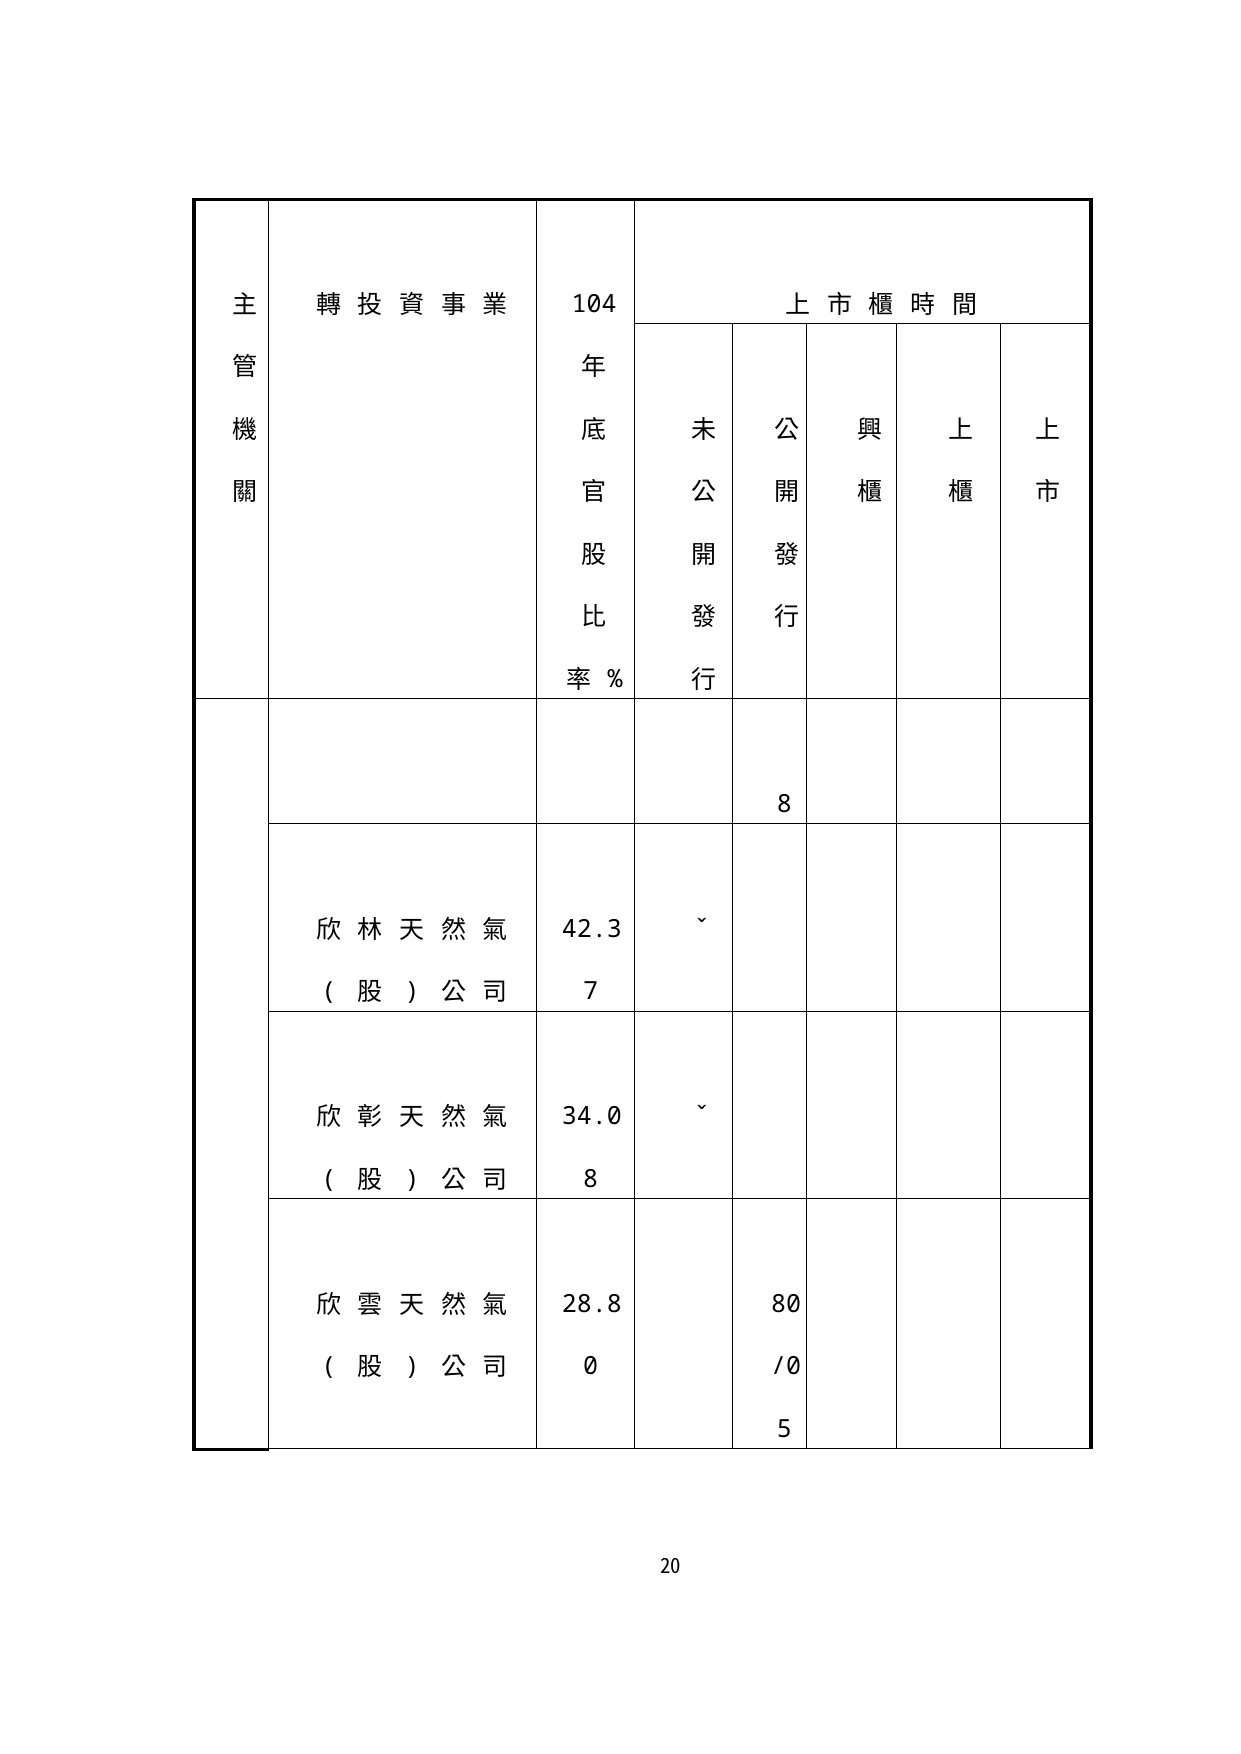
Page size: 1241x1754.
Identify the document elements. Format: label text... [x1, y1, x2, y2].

table_cell [635, 1199, 732, 1448]
table_header 104年底官股比率% [537, 201, 634, 698]
table_cell 欣雲天然氣(股)公司 [269, 1199, 536, 1448]
table_cell 42.37 [537, 824, 634, 1011]
table_cell 8 [733, 699, 806, 823]
table_cell [1001, 1012, 1089, 1198]
table_cell 28.80 [537, 1199, 634, 1448]
table_header 轉投資事業 [269, 201, 536, 698]
table_cell [635, 699, 732, 823]
table_cell [1001, 1199, 1089, 1448]
table_cell [807, 824, 896, 1011]
table_header 上市櫃時間 [635, 201, 1089, 323]
table_cell ˇ [635, 1012, 732, 1198]
table_cell [733, 824, 806, 1011]
table_cell 34.08 [537, 1012, 634, 1198]
table_cell [1001, 699, 1089, 823]
table_cell [537, 699, 634, 823]
table_cell [807, 1199, 896, 1448]
table_cell 欣林天然氣(股)公司 [269, 824, 536, 1011]
table_cell 上櫃 [897, 324, 1000, 698]
table_cell [733, 1012, 806, 1198]
table_cell ˇ [635, 824, 732, 1011]
table_cell 80/05 [733, 1199, 806, 1448]
table_cell [897, 699, 1000, 823]
table_cell [807, 1012, 896, 1198]
table_cell [897, 824, 1000, 1011]
table_header 主管機關 [196, 201, 268, 698]
table_cell [269, 699, 536, 823]
table_cell 興櫃 [807, 324, 896, 698]
table_cell [897, 1012, 1000, 1198]
table_cell [196, 699, 268, 1448]
table_cell [1001, 824, 1089, 1011]
table_cell 欣彰天然氣(股)公司 [269, 1012, 536, 1198]
table_cell 上市 [1001, 324, 1089, 698]
table_cell 未公開發行 [635, 324, 732, 698]
table_cell [807, 699, 896, 823]
table_cell [897, 1199, 1000, 1448]
table_cell 公開發行 [733, 324, 806, 698]
